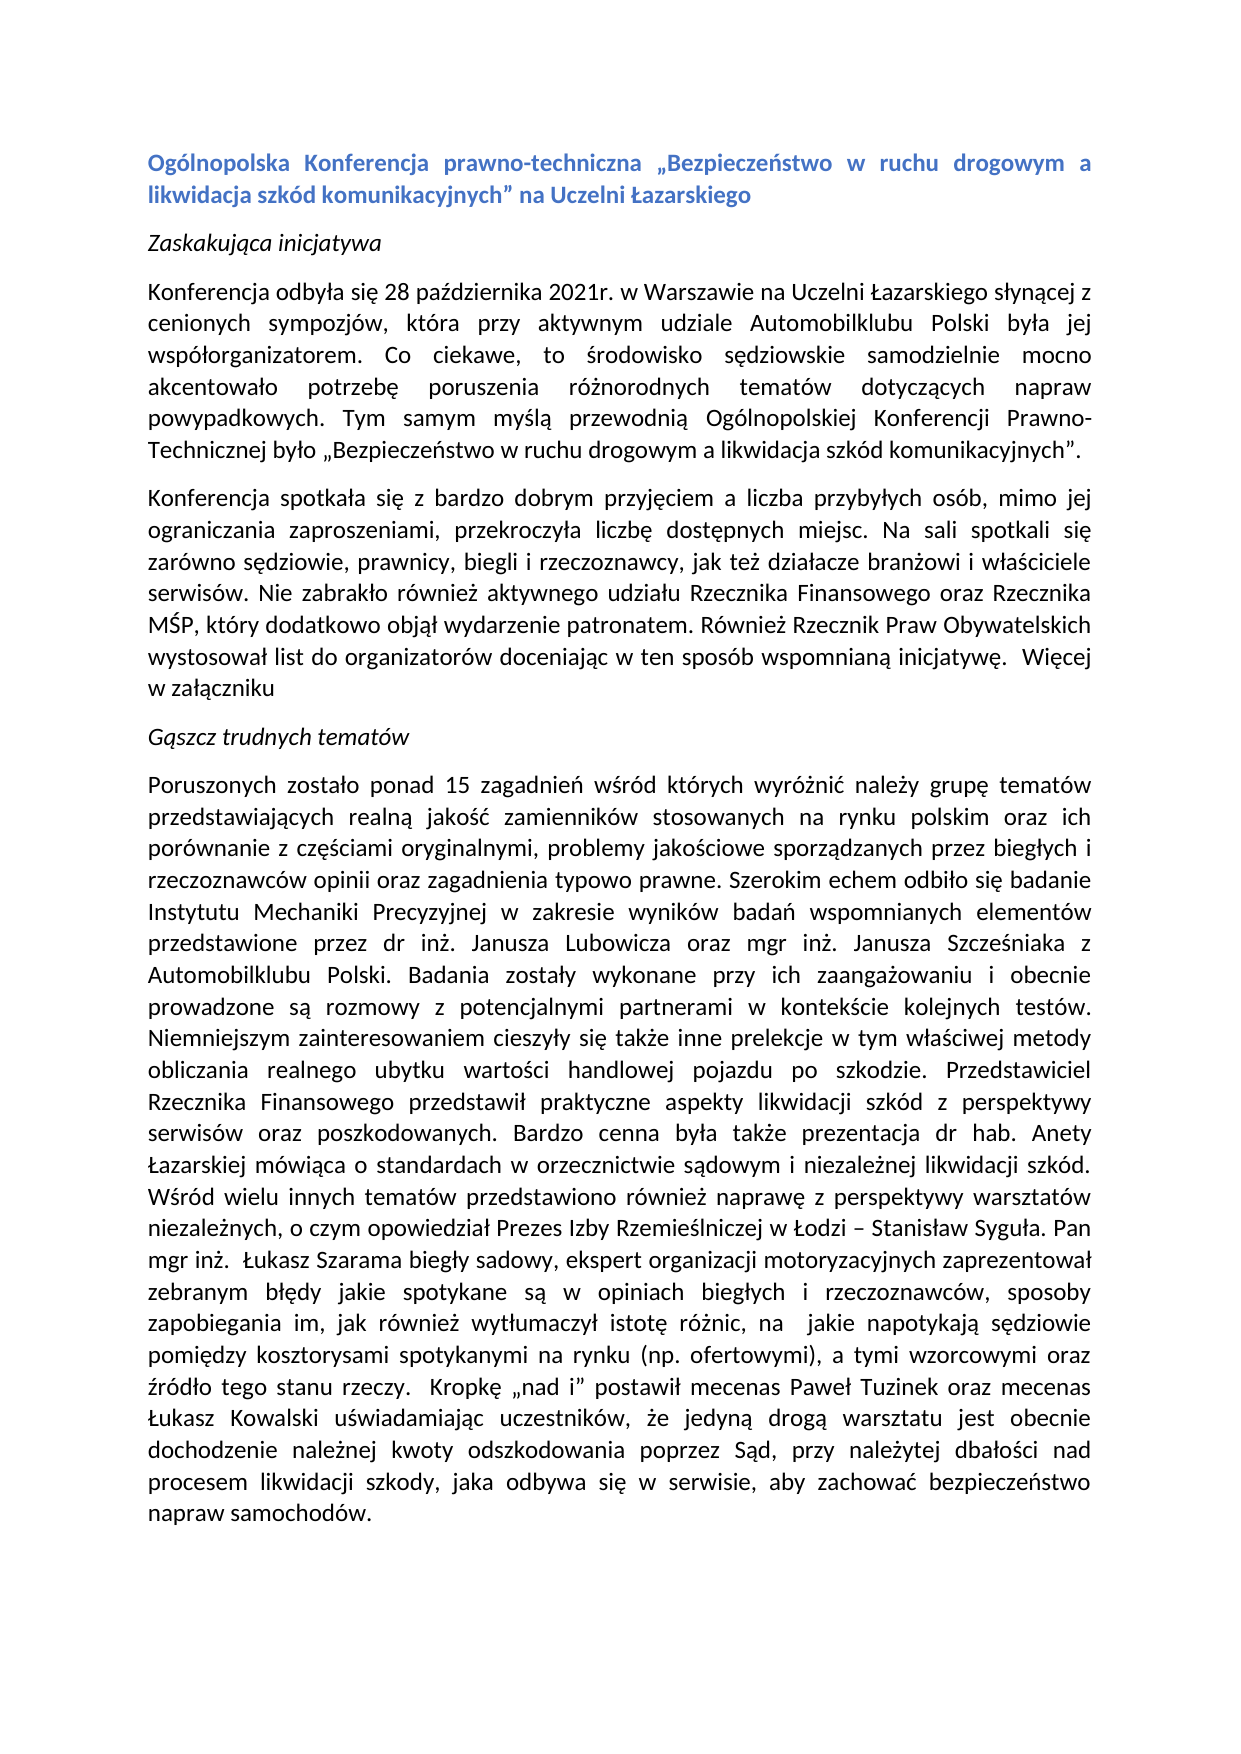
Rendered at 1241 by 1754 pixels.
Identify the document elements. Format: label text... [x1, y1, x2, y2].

text Poruszonych zostało ponad 15 zagadnień wśród których wyróżnić należy grupę tematów przedstawiających realną jakość zamienników stosowanych na rynku polskim oraz ich porównanie z częściami oryginalnymi, problemy jakościowe sporządzanych przez biegłych i rzeczoznawców opinii oraz zagadnienia typowo prawne. Szerokim echem odbiło się badanie Instytutu Mechaniki Precyzyjnej w zakresie wyników badań wspomnianych elementów przedstawione przez dr inż. Janusza Lubowicza oraz mgr inż. Janusza Szcześniaka z Automobilklubu Polski. Badania zostały wykonane przy ich zaangażowaniu i obecnie prowadzone są rozmowy z potencjalnymi partnerami w kontekście kolejnych testów. Niemniejszym zainteresowaniem cieszyły się także inne prelekcje w tym właściwej metody obliczania realnego ubytku wartości handlowej pojazdu po szkodzie. Przedstawiciel Rzecznika Finansowego przedstawił praktyczne aspekty likwidacji szkód z perspektywy serwisów oraz poszkodowanych. Bardzo cenna była także prezentacja dr hab. Anety Łazarskiej mówiąca o standardach w orzecznictwie sądowym i niezależnej likwidacji szkód. Wśród wielu innych tematów przedstawiono również naprawę z perspektywy warsztatów niezależnych, o czym opowiedział Prezes Izby Rzemieślniczej w Łodzi – Stanisław Syguła. Pan mgr inż. Łukasz Szarama biegły sadowy, ekspert organizacji motoryzacyjnych zaprezentował zebranym błędy jakie spotykane są w opiniach biegłych i rzeczoznawców, sposoby zapobiegania im, jak również wytłumaczył istotę różnic, na jakie napotykają sędziowie pomiędzy kosztorysami spotykanymi na rynku (np. ofertowymi), a tymi wzorcowymi oraz źródło tego stanu rzeczy. Kropkę „nad i” postawił mecenas Paweł Tuzinek oraz mecenas Łukasz Kowalski uświadamiając uczestników, że jedyną drogą warsztatu jest obecnie dochodzenie należnej kwoty odszkodowania poprzez Sąd, przy należytej dbałości nad procesem likwidacji szkody, jaka odbywa się w serwisie, aby zachować bezpieczeństwo napraw samochodów. [148, 769, 1093, 1528]
text Konferencja spotkała się z bardzo dobrym przyjęciem a liczba przybyłych osób, mimo jej ograniczania zaproszeniami, przekroczyła liczbę dostępnych miejsc. Na sali spotkali się zarówno sędziowie, prawnicy, biegli i rzeczoznawcy, jak też działacze branżowi i właściciele serwisów. Nie zabrakło również aktywnego udziału Rzecznika Finansowego oraz Rzecznika MŚP, który dodatkowo objął wydarzenie patronatem. Również Rzecznik Praw Obywatelskich wystosował list do organizatorów doceniając w ten sposób wspomnianą inicjatywę. Więcej w załączniku [148, 483, 1093, 703]
text Zaskakująca inicjatywa [148, 228, 1093, 258]
text Ogólnopolska Konferencja prawno-techniczna „Bezpieczeństwo w ruchu drogowym a likwidacja szkód komunikacyjnych” na Uczelni Łazarskiego [148, 148, 1093, 210]
text Gąszcz trudnych tematów [148, 721, 1093, 751]
text Konferencja odbyła się 28 października 2021r. w Warszawie na Uczelni Łazarskiego słynącej z cenionych sympozjów, która przy aktywnym udziale Automobilklubu Polski była jej współorganizatorem. Co ciekawe, to środowisko sędziowskie samodzielnie mocno akcentowało potrzebę poruszenia różnorodnych tematów dotyczących napraw powypadkowych. Tym samym myślą przewodnią Ogólnopolskiej Konferencji Prawno-Technicznej było „Bezpieczeństwo w ruchu drogowym a likwidacja szkód komunikacyjnych”. [148, 276, 1093, 465]
